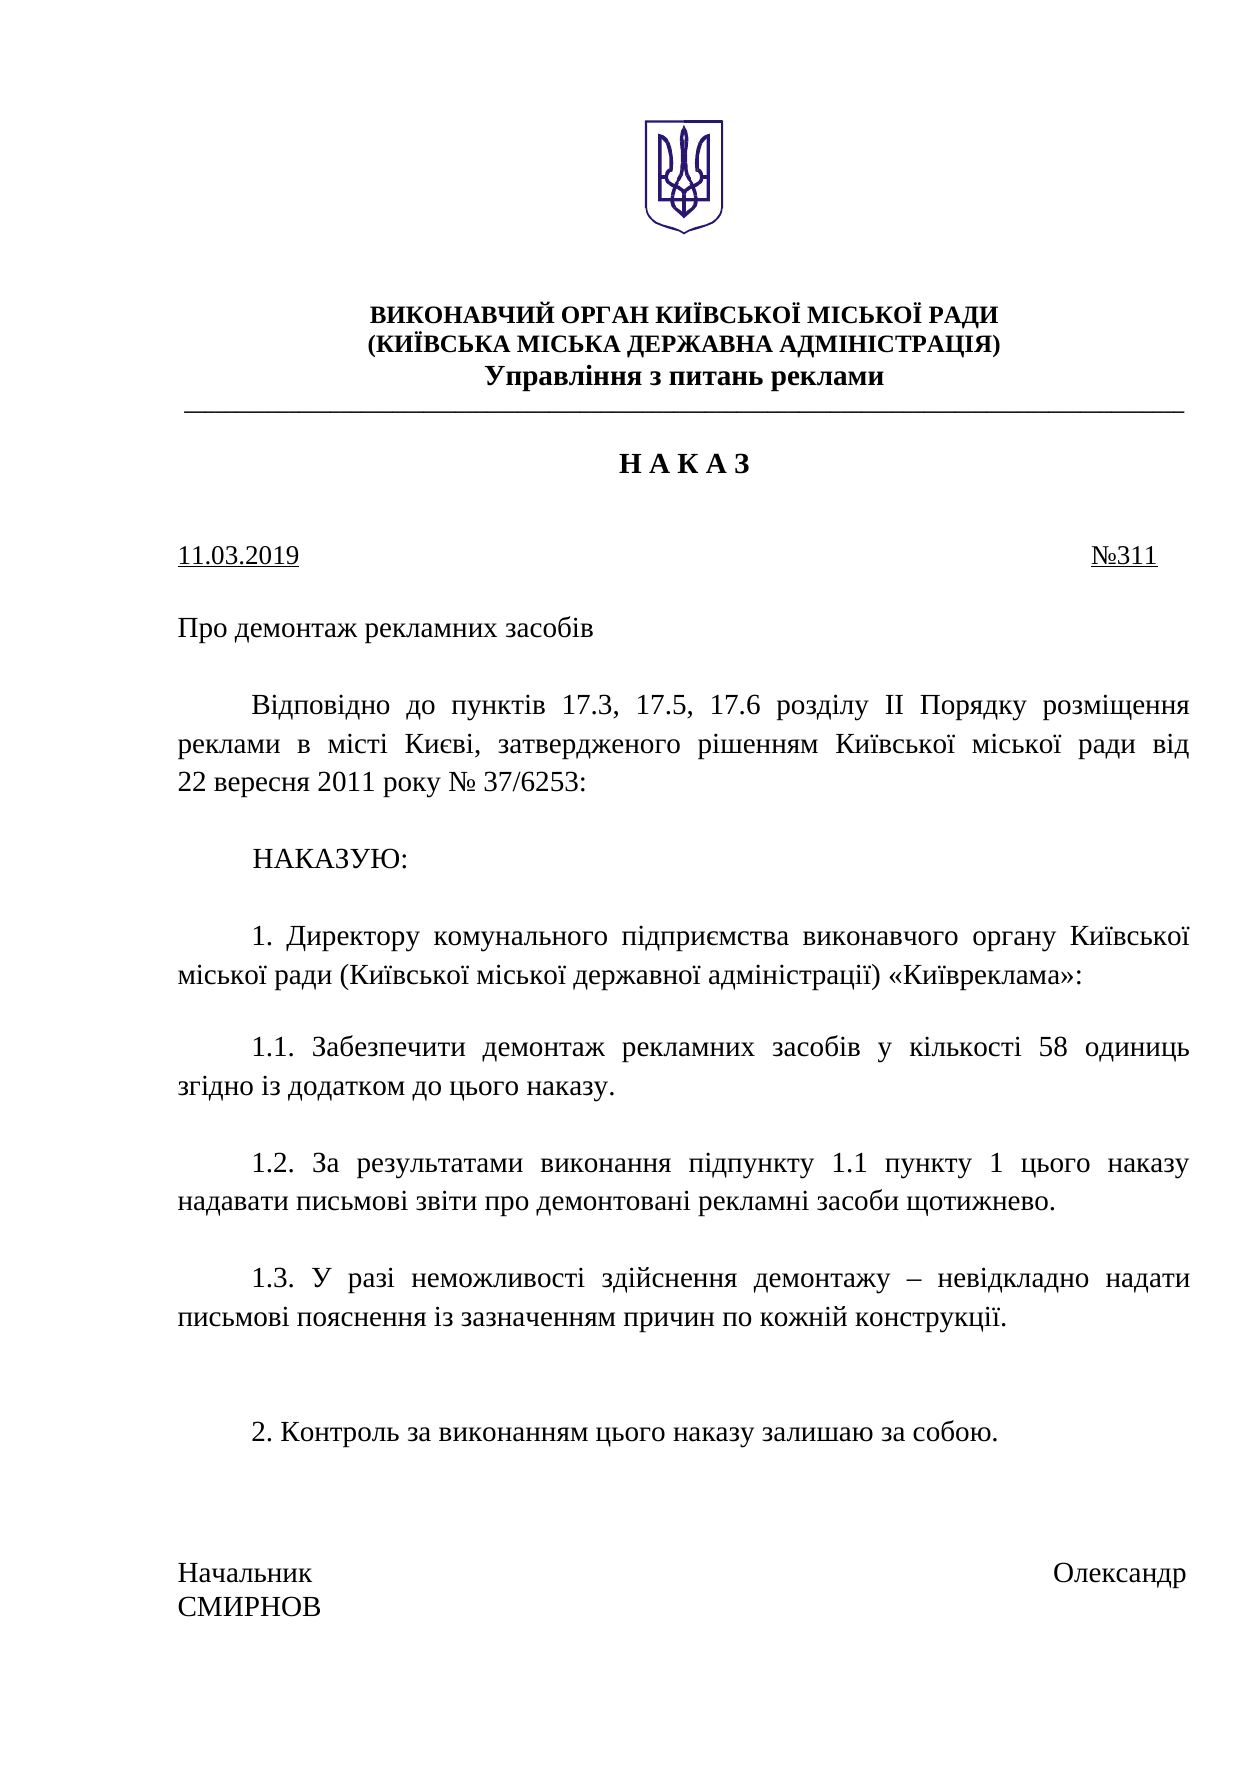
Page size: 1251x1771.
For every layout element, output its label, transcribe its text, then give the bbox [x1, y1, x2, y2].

subtitle Управління з питань реклами [177, 358, 1191, 391]
text НАКАЗУЮ: [177, 841, 1191, 875]
text 2. Контроль за виконанням цього наказу залишаю за собою. [177, 1414, 1191, 1448]
text Про демонтаж рекламних засобів [177, 610, 1191, 644]
subtitle ________________________________________________________________________________________________ [177, 391, 1191, 415]
text Відповідно до пунктів 17.3, 17.5, 17.6 розділу ІІ Порядку розміщення реклами в місті Києві, затвердженого рішенням Київської міської ради від 22 вересня 2011 року № 37/6253: [177, 687, 1191, 798]
title (КИЇВСЬКА МІСЬКА ДЕРЖАВНА АДМІНІСТРАЦІЯ) [177, 329, 1191, 358]
text 1. Директору комунального підприємства виконавчого органу Київської міської ради (Київської міської державної адміністрації) «Київреклама»: [177, 918, 1191, 991]
text 1.1. Забезпечити демонтаж рекламних засобів у кількості 58 одиниць згідно із додатком до цього наказу. [177, 1029, 1191, 1101]
title ВИКОНАВЧИЙ ОРГАН КИЇВСЬКОЇ МІСЬКОЇ РАДИ [177, 300, 1191, 329]
text 11.03.2019 №311 [177, 539, 1191, 570]
subtitle Начальник Олександр СМИРНОВ [177, 1555, 1191, 1622]
subtitle Н А К А З [177, 446, 1191, 480]
text 1.3. У разі неможливості здійснення демонтажу – невідкладно надати письмові пояснення із зазначенням причин по кожній конструкції. [177, 1260, 1191, 1332]
text 1.2. За результатами виконання підпункту 1.1 пункту 1 цього наказу надавати письмові звіти про демонтовані рекламні засоби щотижнево. [177, 1145, 1191, 1217]
